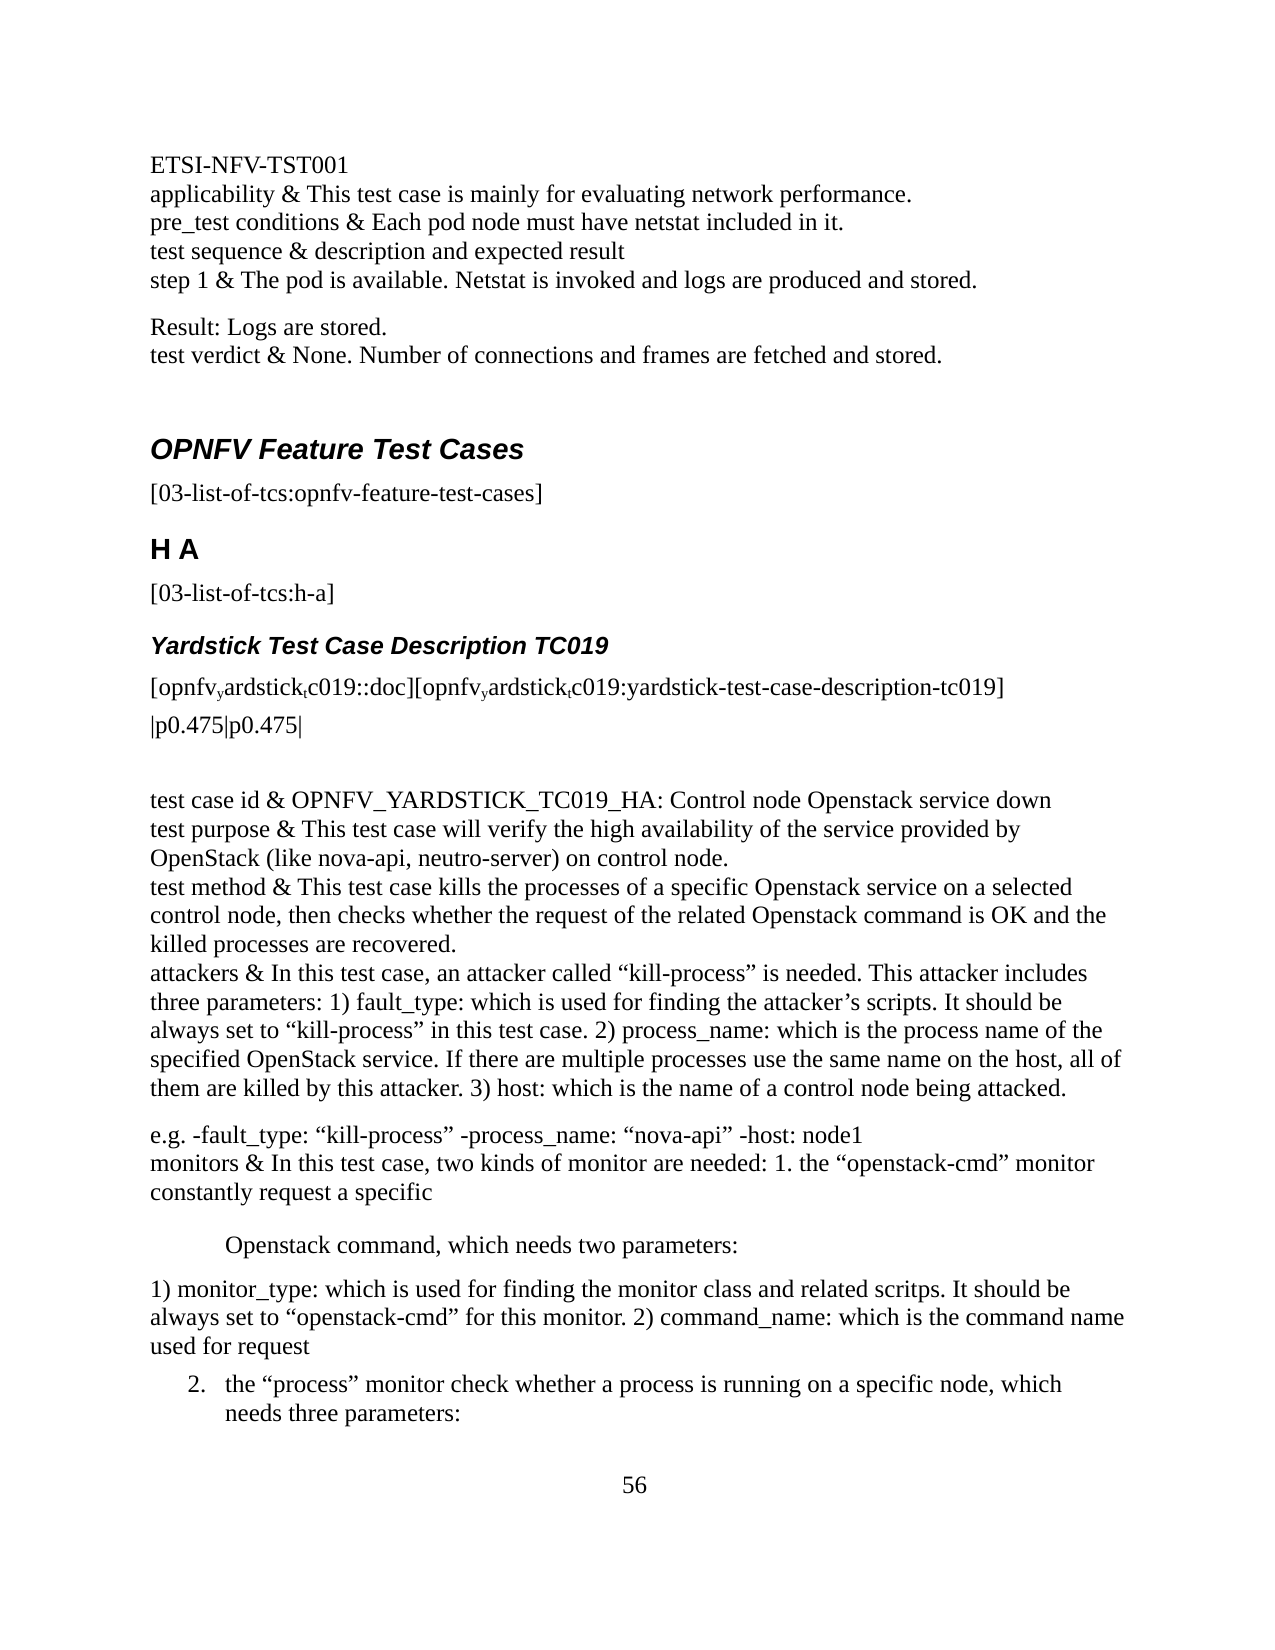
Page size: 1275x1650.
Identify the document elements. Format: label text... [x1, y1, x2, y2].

text test case id & OPNFV_YARDSTICK_TC019_HA: Control node Openstack service down test purpose & This test case will verify the high availability of the service provided by OpenStack (like nova-api, neutro-server) on control node. test method & This test case kills the processes of a specific Openstack service on a selected control node, then checks whether the request of the related Openstack command is OK and the killed processes are recovered. attackers & In this test case, an attacker called “kill-process” is needed. This attacker includes three parameters: 1) fault_type: which is used for finding the attacker’s scripts. It should be always set to “kill-process” in this test case. 2) process_name: which is the process name of the specified OpenStack service. If there are multiple processes use the same name on the host, all of them are killed by this attacker. 3) host: which is the name of a control node being attacked. [150, 757, 1125, 1102]
list the “process” monitor check whether a process is running on a specific node, which needs three parameters: [187, 1369, 1125, 1426]
text Result: Logs are stored. test verdict & None. Number of connections and frames are fetched and stored. [150, 312, 1125, 398]
text e.g. -fault_type: “kill-process” -process_name: “nova-api” -host: node1 monitors & In this test case, two kinds of monitor are needed: 1. the “openstack-cmd” monitor constantly request a specific [150, 1120, 1125, 1206]
subtitle H A [150, 532, 1125, 565]
text Openstack command, which needs two parameters: [225, 1230, 1125, 1259]
text 1) monitor_type: which is used for finding the monitor class and related scritps. It should be always set to “openstack-cmd” for this monitor. 2) command_name: which is the command name used for request [150, 1274, 1125, 1360]
text [03-list-of-tcs:opnfv-feature-test-cases] [150, 478, 1125, 507]
subtitle Yardstick Test Case Description TC019 [150, 631, 1125, 660]
text [opnfvyardsticktc019::doc][opnfvyardsticktc019:yardstick-test-case-description-tc019] [150, 672, 1125, 701]
text |p0.475|p0.475| [150, 710, 1125, 739]
text ETSI-NFV-TST001 applicability & This test case is mainly for evaluating network performance. pre_test conditions & Each pod node must have netstat included in it. test sequence & description and expected result step 1 & The pod is available. Netstat is invoked and logs are produced and stored. [150, 150, 1125, 294]
text [03-list-of-tcs:h-a] [150, 578, 1125, 606]
subtitle OPNFV Feature Test Cases [150, 432, 1125, 465]
